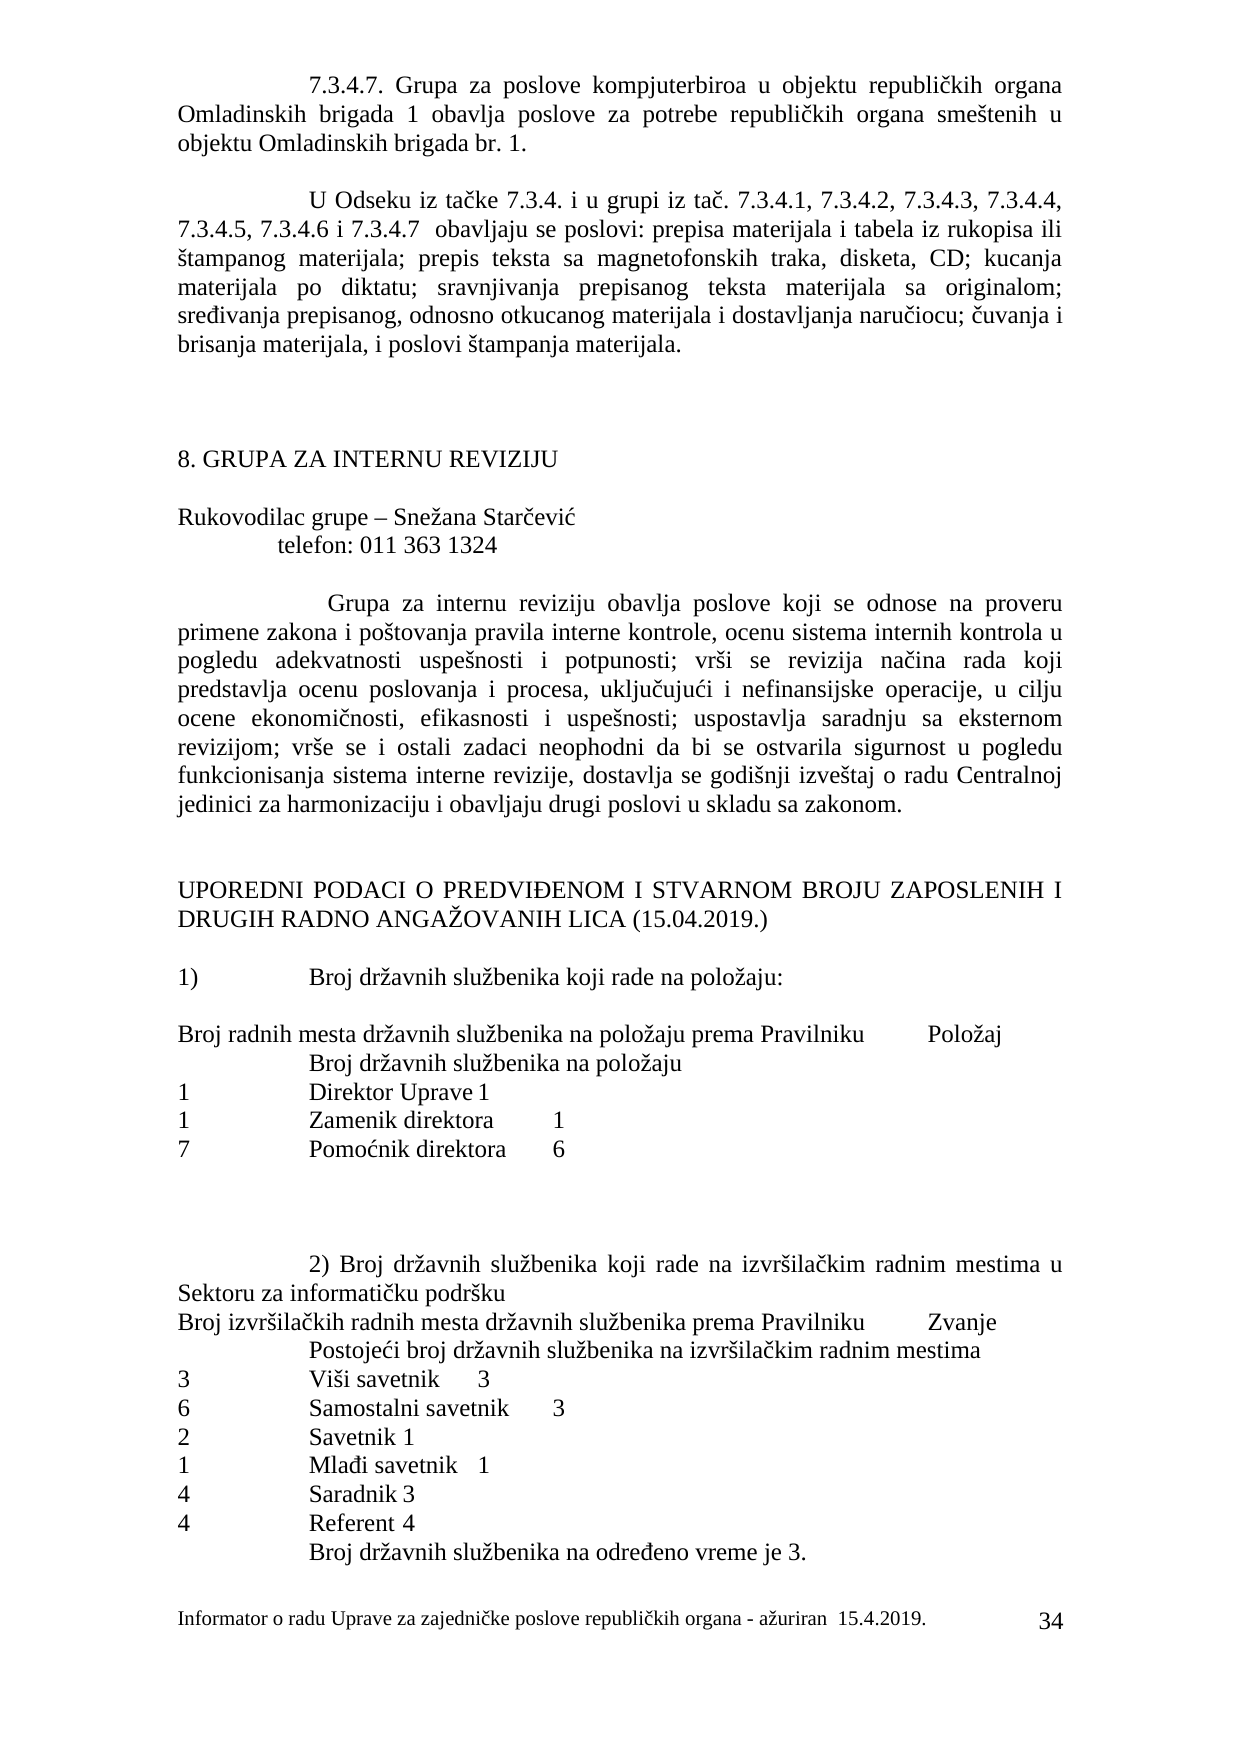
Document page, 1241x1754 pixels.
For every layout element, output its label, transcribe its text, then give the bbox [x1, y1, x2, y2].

text 4 Saradnik 3 [177, 1479, 1063, 1508]
text 7.3.4.7. Grupa za poslove kompjuterbiroa u objektu republičkih organa Omladinskih brigada 1 obavlja poslove za potrebe republičkih organa smeštenih u objektu Omladinskih brigada br. 1. [177, 70, 1063, 157]
text 1) Broj državnih službenika koji rade na položaju: [177, 962, 1063, 990]
text telefon: 011 363 1324 [177, 530, 1063, 559]
text 8. GRUPA ZA INTERNU REVIZIJU [177, 444, 1063, 473]
text 4 Referent 4 [177, 1508, 1063, 1537]
text U Odseku iz tačke 7.3.4. i u grupi iz tač. 7.3.4.1, 7.3.4.2, 7.3.4.3, 7.3.4.4, 7.3.4.5, 7.3.4.6 i 7.3.4.7 obavljaju se poslovi: prepisa materijala i tabela iz rukopisa ili štampanog materijala; prepis teksta sa magnetofonskih traka, disketa, CD; kucanja materijala po diktatu; sravnjivanja prepisanog teksta materijala sa originalom; sređivanja prepisanog, odnosno otkucanog materijala i dostavljanja naručiocu; čuvanja i brisanja materijala, i poslovi štampanja materijala. [177, 185, 1063, 358]
text 2) Broj državnih službenika koji rade na izvršilačkim radnim mestima u Sektoru za informatičku podršku [177, 1249, 1063, 1307]
text UPOREDNI PODACI O PREDVIĐENOM I STVARNOM BROJU ZAPOSLENIH I DRUGIH RADNO ANGAŽOVANIH LICA (15.04.2019.) [177, 875, 1063, 933]
text 7 Pomoćnik direktora 6 [177, 1134, 1063, 1163]
text 2 Savetnik 1 [177, 1422, 1063, 1450]
text 1 Mlađi savetnik 1 [177, 1450, 1063, 1479]
text 3 Viši savetnik 3 [177, 1364, 1063, 1393]
text 1 Direktor Uprave 1 [177, 1077, 1063, 1105]
text 6 Samostalni savetnik 3 [177, 1393, 1063, 1422]
text 1 Zamenik direktora 1 [177, 1105, 1063, 1134]
text Rukovodilac grupe – Snežana Starčević [177, 502, 1063, 530]
text Broj državnih službenika na određeno vreme je 3. [177, 1537, 1063, 1565]
text Grupa za internu reviziju obavlja poslove koji se odnose na proveru primene zakona i poštovanja pravila interne kontrole, ocenu sistema internih kontrola u pogledu adekvatnosti uspešnosti i potpunosti; vrši se revizija načina rada koji predstavlja ocenu poslovanja i procesa, uključujući i nefinansijske operacije, u cilju ocene ekonomičnosti, efikasnosti i uspešnosti; uspostavlja saradnju sa eksternom revizijom; vrše se i ostali zadaci neophodni da bi se ostvarila sigurnost u pogledu funkcionisanja sistema interne revizije, dostavlja se godišnji izveštaj o radu Centralnoj jedinici za harmonizaciju i obavljaju drugi poslovi u skladu sa zakonom. [177, 588, 1063, 818]
text Broj izvršilačkih radnih mesta državnih službenika prema Pravilniku Zvanje Postojeći broj državnih službenika na izvršilačkim radnim mestima [177, 1307, 1063, 1364]
text Broj radnih mesta državnih službenika na položaju prema Pravilniku Položaj Broj državnih službenika na položaju [177, 1019, 1063, 1077]
